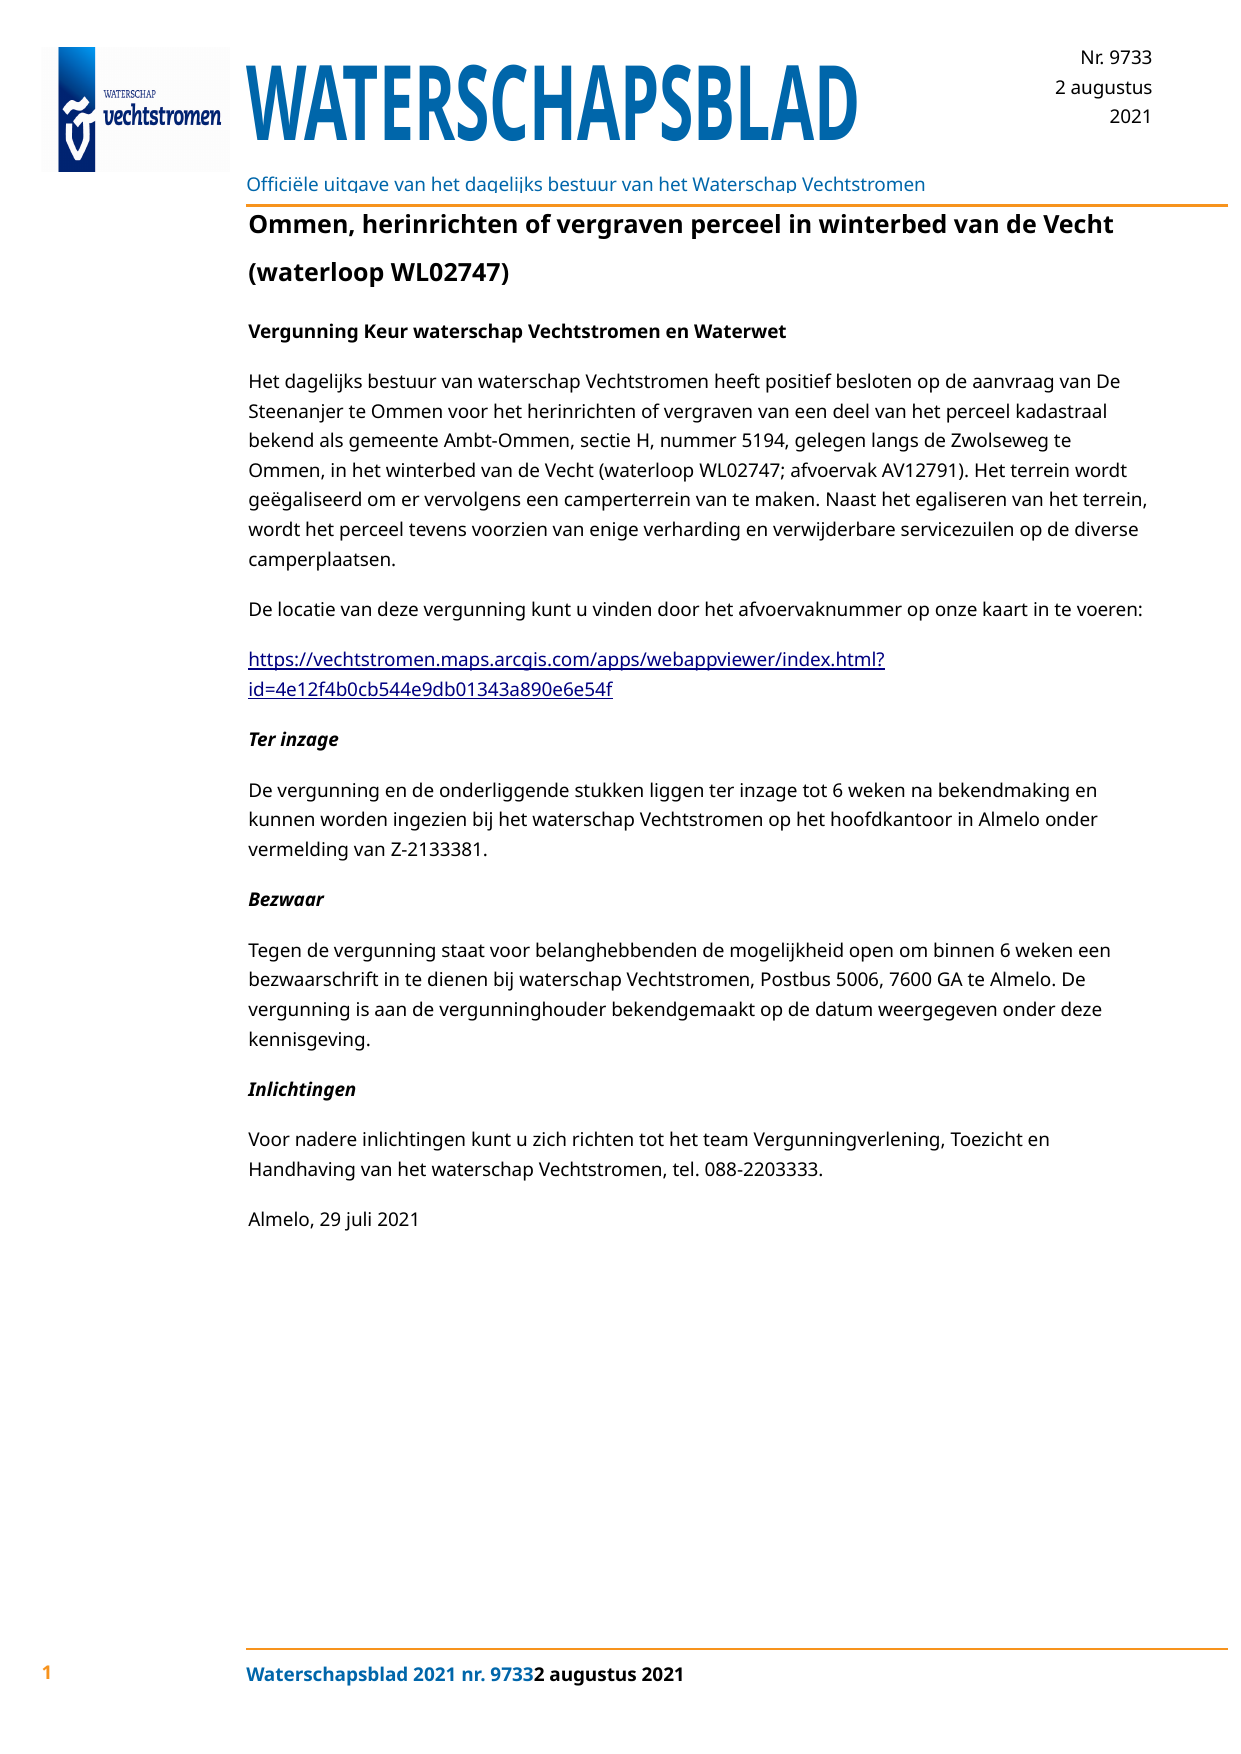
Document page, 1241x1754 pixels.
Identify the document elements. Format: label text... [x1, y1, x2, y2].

text De locatie van deze vergunning kunt u vinden door het afvoervaknummer op onze kaart in te voeren: [248, 596, 1152, 622]
text Inlichtingen [248, 1076, 1152, 1102]
text Vergunning Keur waterschap Vechtstromen en Waterwet [248, 318, 1152, 344]
text Tegen de vergunning staat voor belanghebbenden de mogelijkheid open om binnen 6 weken een bezwaarschrift in te dienen bij waterschap Vechtstromen, Postbus 5006, 7600 GA te Almelo. De vergunning is aan de vergunninghouder bekendgemaakt op de datum weergegeven onder deze kennisgeving. [248, 937, 1152, 1052]
picture [41, 47, 231, 172]
text De vergunning en de onderliggende stukken liggen ter inzage tot 6 weken na bekendmaking en kunnen worden ingezien bij het waterschap Vechtstromen op het hoofdkantoor in Almelo onder vermelding van Z-2133381. [248, 777, 1152, 862]
text Ommen, herinrichten of vergraven perceel in winterbed van de Vecht (waterloop WL02747) [248, 207, 1152, 288]
text Almelo, 29 juli 2021 [248, 1207, 1152, 1232]
text Voor nadere inlichtingen kunt u zich richten tot het team Vergunningverlening, Toezicht en Handhaving van het waterschap Vechtstromen, tel. 088-2203333. [248, 1127, 1152, 1182]
text Het dagelijks bestuur van waterschap Vechtstromen heeft positief besloten op de aanvraag van De Steenanjer te Ommen voor het herinrichten of vergraven van een deel van het perceel kadastraal bekend als gemeente Ambt-Ommen, sectie H, nummer 5194, gelegen langs de Zwolseweg te Ommen, in het winterbed van de Vecht (waterloop WL02747; afvoervak AV12791). Het terrein wordt geëgaliseerd om er vervolgens een camperterrein van te maken. Naast het egaliseren van het terrein, wordt het perceel tevens voorzien van enige verharding en verwijderbare servicezuilen op de diverse camperplaatsen. [248, 368, 1152, 572]
text Ter inzage [248, 727, 1152, 752]
text Bezwaar [248, 887, 1152, 912]
text https://vechtstromen.maps.arcgis.com/apps/webappviewer/index.html?id=4e12f4b0cb544e9db01343a890e6e54f [248, 647, 1152, 702]
